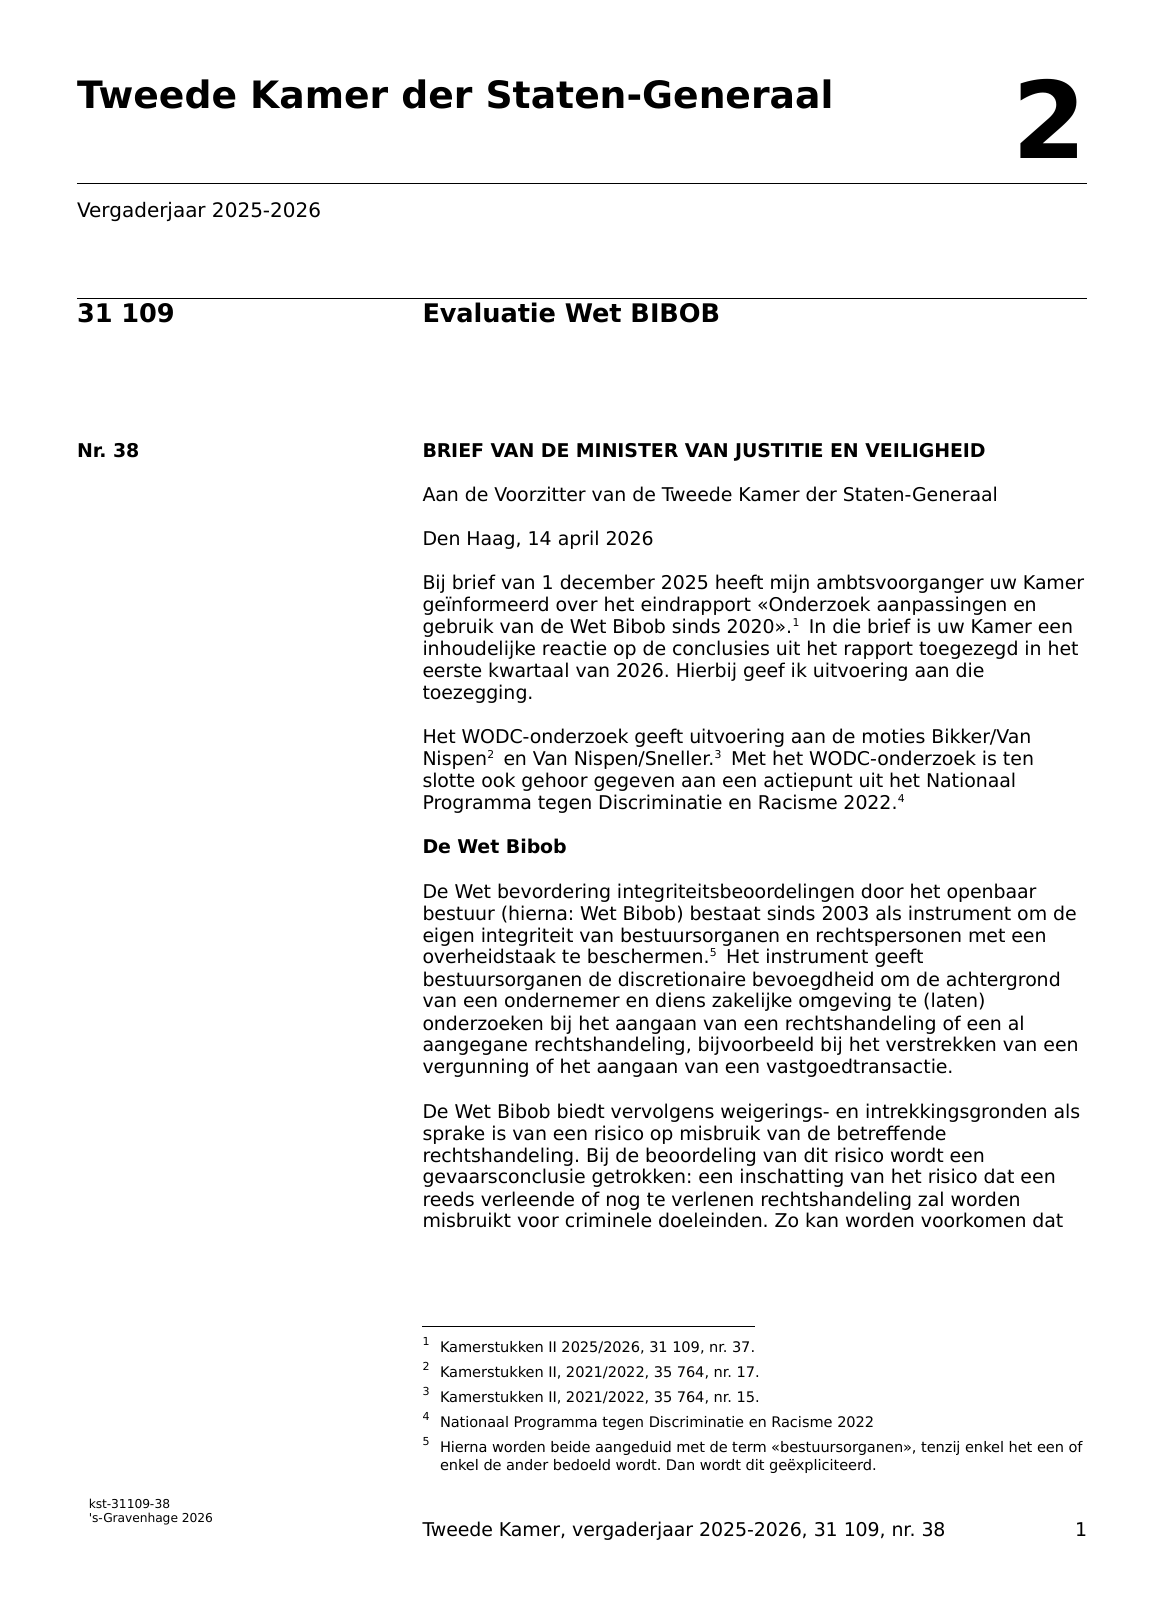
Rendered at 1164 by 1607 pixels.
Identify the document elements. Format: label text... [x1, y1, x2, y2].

text Kamerstukken II, 2021/2022, 35 764, nr. 17. [422, 1360, 1087, 1382]
text kst-31109-38 [88, 1497, 323, 1511]
text Nationaal Programma tegen Discriminatie en Racisme 2022 [422, 1410, 1087, 1432]
subtitle Nr. 38 BRIEF VAN DE MINISTER VAN JUSTITIE EN VEILIGHEID [77, 440, 1087, 462]
text Hierna worden beide aangeduid met de term «bestuursorganen», tenzij enkel het een of enkel de ander bedoeld wordt. Dan wordt dit geëxpliciteerd. [422, 1435, 1087, 1474]
text Kamerstukken II, 2021/2022, 35 764, nr. 15. [422, 1385, 1087, 1407]
subtitle 31 109 Evaluatie Wet BIBOB [77, 299, 1087, 329]
table_header 2 [886, 59, 1087, 183]
text Het WODC-onderzoek geeft uitvoering aan de moties Bikker/Van Nispen en Van Nispen/Sneller. Met het WODC-onderzoek is ten slotte ook gehoor gegeven aan een actiepunt uit het Nationaal Programma tegen Discriminatie en Racisme 2022. [422, 726, 1087, 814]
subtitle De Wet Bibob [422, 836, 1087, 858]
text De Wet bevordering integriteitsbeoordelingen door het openbaar bestuur (hierna: Wet Bibob) bestaat sinds 2003 als instrument om de eigen integriteit van bestuursorganen en rechtspersonen met een overheidstaak te beschermen. Het instrument geeft bestuursorganen de discretionaire bevoegdheid om de achtergrond van een ondernemer en diens zakelijke omgeving te (laten) onderzoeken bij het aangaan van een rechtshandeling of een al aangegane rechtshandeling, bijvoorbeeld bij het verstrekken van een vergunning of het aangaan van een vastgoedtransactie. [422, 881, 1087, 1078]
text 's-Gravenhage 2026 [88, 1511, 323, 1525]
text Den Haag, 14 april 2026 [422, 528, 1087, 550]
text Aan de Voorzitter van de Tweede Kamer der Staten-Generaal [422, 484, 1087, 506]
table_cell Vergaderjaar 2025-2026 [77, 184, 1087, 298]
table_header Tweede Kamer der Staten-Generaal [77, 59, 886, 183]
text Bij brief van 1 december 2025 heeft mijn ambtsvoorganger uw Kamer geïnformeerd over het eindrapport «Onderzoek aanpassingen en gebruik van de Wet Bibob sinds 2020». In die brief is uw Kamer een inhoudelijke reactie op de conclusies uit het rapport toegezegd in het eerste kwartaal van 2026. Hierbij geef ik uitvoering aan die toezegging. [422, 572, 1087, 704]
text Kamerstukken II 2025/2026, 31 109, nr. 37. [422, 1335, 1087, 1357]
text De Wet Bibob biedt vervolgens weigerings- en intrekkingsgronden als sprake is van een risico op misbruik van de betreffende rechtshandeling. Bij de beoordeling van dit risico wordt een gevaarsconclusie getrokken: een inschatting van het risico dat een reeds verleende of nog te verlenen rechtshandeling zal worden misbruikt voor criminele doeleinden. Zo kan worden voorkomen dat [422, 1101, 1087, 1232]
